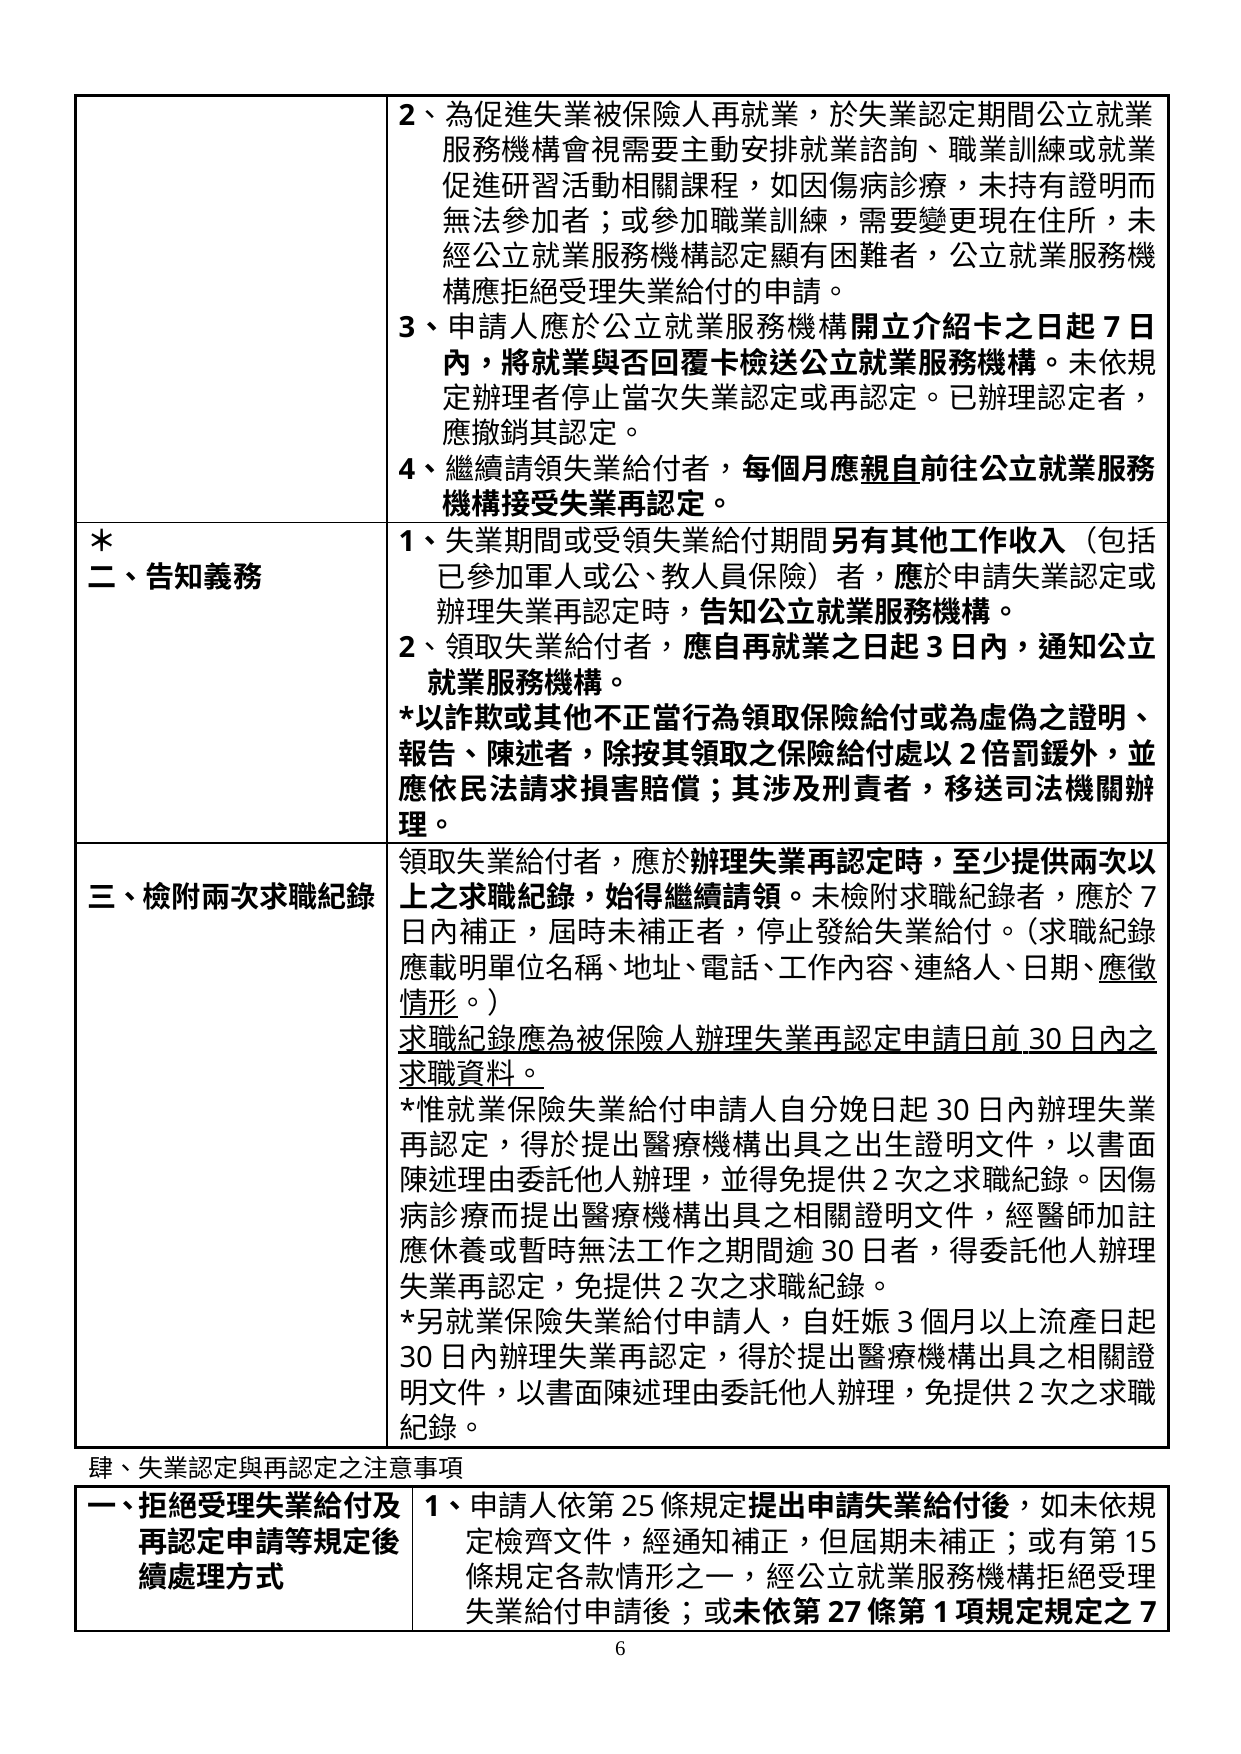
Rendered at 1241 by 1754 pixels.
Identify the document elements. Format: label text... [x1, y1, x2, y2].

table_header 1、申請人依第25條規定提出申請失業給付後，如未依規定檢齊文件，經通知補正，但屆期未補正；或有第15條規定各款情形之一，經公立就業服務機構拒絕受理失業給付申請後；或未依第27條第1項規定規定之7 [413, 1488, 1167, 1630]
table_header 2、為促進失業被保險人再就業，於失業認定期間公立就業服務機構會視需要主動安排就業諮詢、職業訓練或就業促進研習活動相關課程，如因傷病診療，未持有證明而無法參加者；或參加職業訓練，需要變更現在住所，未經公立就業服務機構認定顯有困難者，公立就業服務機構應拒絕受理失業給付的申請。 3、申請人應於公立就業服務機構開立介紹卡之日起7日內，將就業與否回覆卡檢送公立就業服務機構。未依規定辦理者停止當次失業認定或再認定。已辦理認定者，應撤銷其認定。 4、繼續請領失業給付者，每個月應親自前往公立就業服務機構接受失業再認定。 [388, 97, 1167, 522]
table_header 一、拒絕受理失業給付及再認定申請等規定後續處理方式 [77, 1488, 412, 1630]
table_cell 1、失業期間或受領失業給付期間另有其他工作收入（包括已參加軍人或公、教人員保險）者，應於申請失業認定或辦理失業再認定時，告知公立就業服務機構。 2、領取失業給付者，應自再就業之日起3日內，通知公立就業服務機構。 *以詐欺或其他不正當行為領取保險給付或為虛偽之證明、報告、陳述者，除按其領取之保險給付處以2倍罰鍰外，並應依民法請求損害賠償；其涉及刑責者，移送司法機關辦理。 [388, 523, 1167, 842]
text 肆、失業認定與再認定之注意事項 [89, 1449, 1152, 1485]
table_cell ＊ 二、告知義務 [77, 523, 386, 842]
table_header [77, 97, 386, 522]
table_cell 領取失業給付者，應於辦理失業再認定時，至少提供兩次以上之求職紀錄，始得繼續請領。未檢附求職紀錄者，應於7日內補正，屆時未補正者，停止發給失業給付。（求職紀錄應載明單位名稱、地址、電話、工作內容、連絡人、日期、應徵情形。） 求職紀錄應為被保險人辦理失業再認定申請日前30日內之求職資料。 *惟就業保險失業給付申請人自分娩日起30日內辦理失業再認定，得於提出醫療機構出具之出生證明文件，以書面陳述理由委託他人辦理，並得免提供2次之求職紀錄。因傷病診療而提出醫療機構出具之相關證明文件，經醫師加註應休養或暫時無法工作之期間逾30日者，得委託他人辦理失業再認定，免提供2次之求職紀錄。 *另就業保險失業給付申請人，自妊娠3個月以上流產日起30日內辦理失業再認定，得於提出醫療機構出具之相關證明文件，以書面陳述理由委託他人辦理，免提供2次之求職紀錄。 [388, 844, 1167, 1446]
table_cell 三、檢附兩次求職紀錄 [77, 844, 386, 1446]
